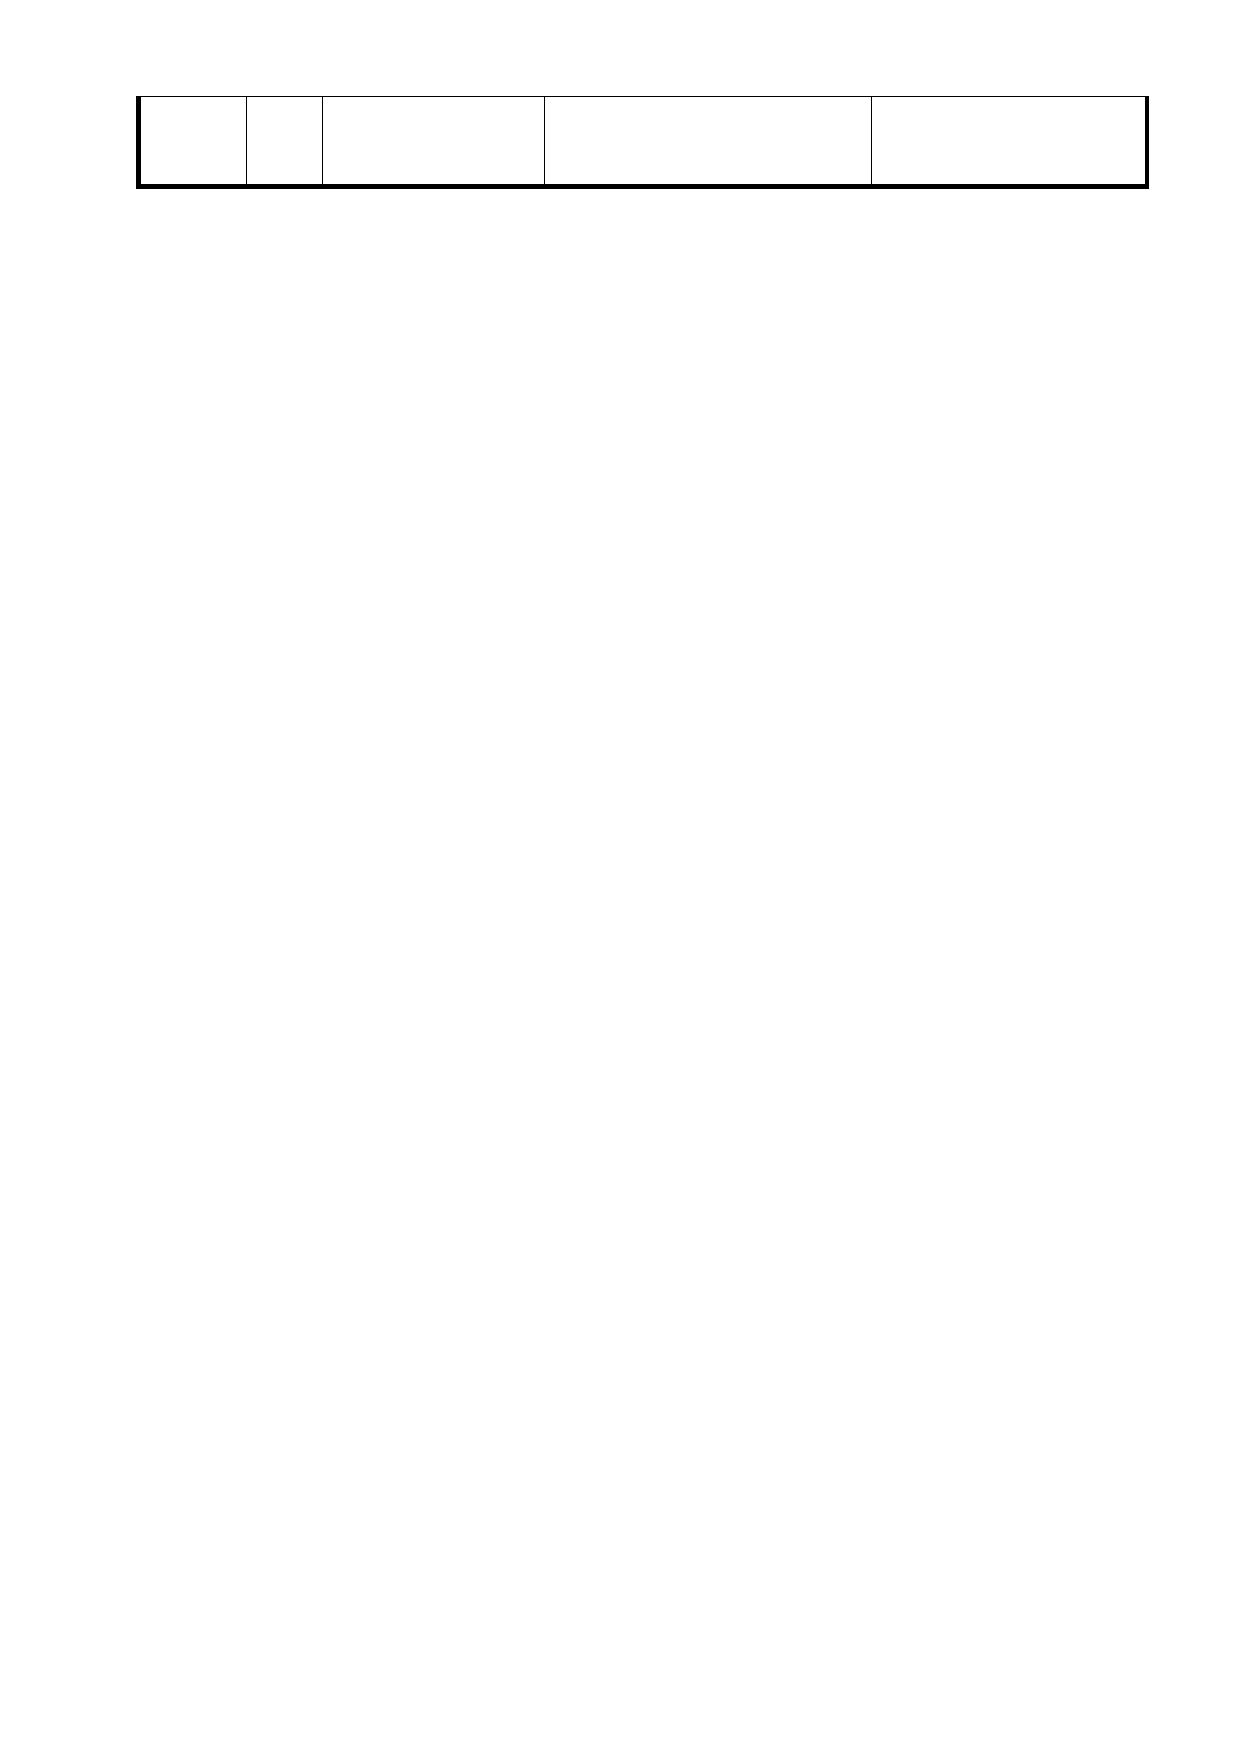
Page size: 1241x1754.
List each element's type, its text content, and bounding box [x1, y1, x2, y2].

table_cell [247, 97, 322, 184]
table_cell [323, 97, 544, 184]
table_cell [545, 97, 871, 184]
table_cell [872, 97, 1145, 184]
table_cell 實習課程內容及時程規劃 [141, 97, 246, 184]
